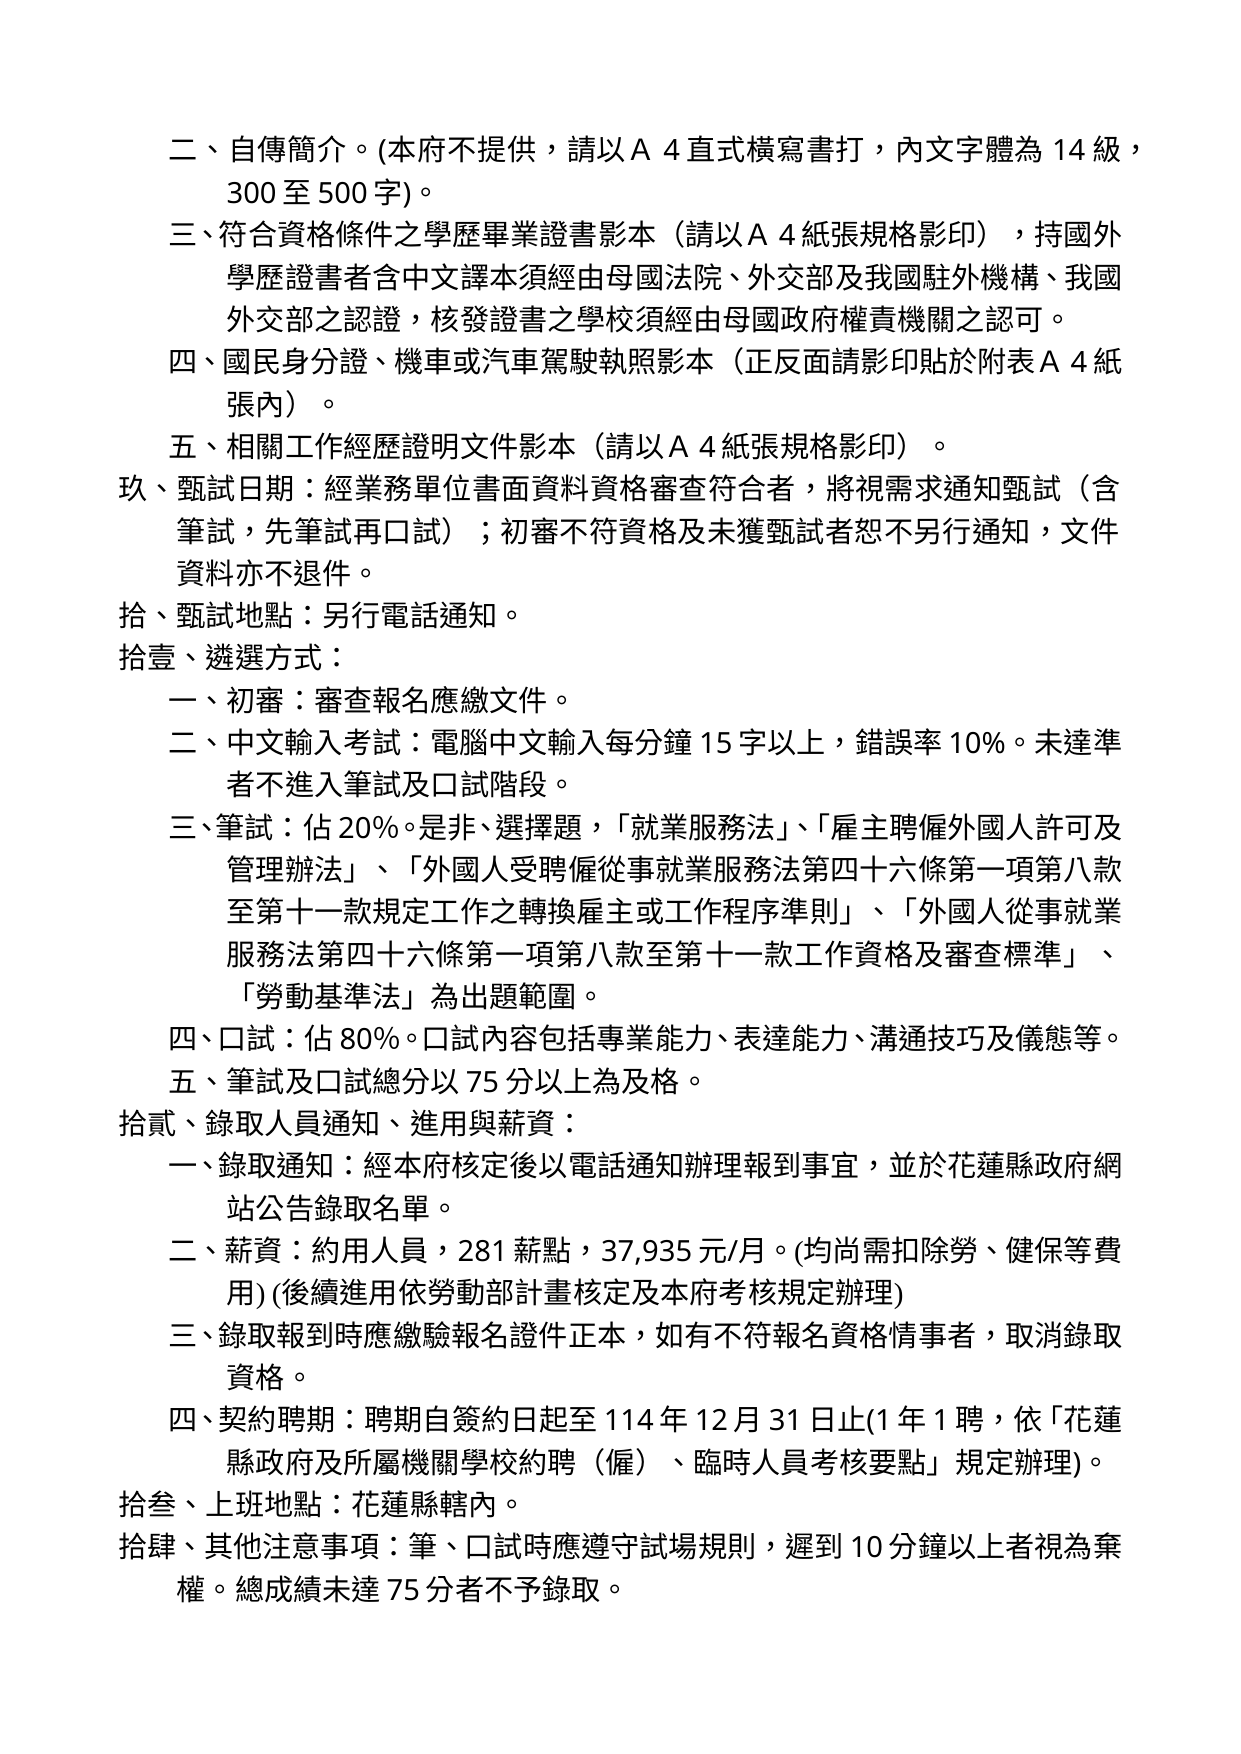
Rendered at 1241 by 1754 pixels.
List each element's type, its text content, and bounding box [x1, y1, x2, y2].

text 拾肆、其他注意事項：筆、口試時應遵守試場規則，遲到10分鐘以上者視為棄權。總成績未達75分者不予錄取。 [118, 1524, 1122, 1609]
text 五、相關工作經歷證明文件影本（請以Ａ4紙張規格影印）。 [168, 423, 1122, 466]
text 二、薪資：約用人員，281薪點，37,935元/月。(均尚需扣除勞、健保等費用) (後續進用依勞動部計畫核定及本府考核規定辦理) [168, 1227, 1122, 1312]
text 二、中文輸入考試：電腦中文輸入每分鐘15字以上，錯誤率10%。未達準者不進入筆試及口試階段。 [168, 719, 1122, 804]
text 四、國民身分證、機車或汽車駕駛執照影本（正反面請影印貼於附表Ａ4紙張內）。 [168, 339, 1122, 423]
text 一、初審：審查報名應繳文件。 [168, 677, 1122, 719]
text 二、自傳簡介。(本府不提供，請以Ａ4直式橫寫書打，內文字體為14級，300至500字)。 [168, 127, 1122, 212]
text 三、筆試：佔20％。是非、選擇題，「就業服務法」、「雇主聘僱外國人許可及管理辦法」、「外國人受聘僱從事就業服務法第四十六條第一項第八款至第十一款規定工作之轉換雇主或工作程序準則」、「外國人從事就業服務法第四十六條第一項第八款至第十一款工作資格及審查標準」、「勞動基準法」為出題範圍。 [168, 804, 1122, 1016]
text 四、口試：佔80％。口試內容包括專業能力、表達能力、溝通技巧及儀態等。 [168, 1016, 1122, 1058]
text 拾壹、遴選方式： [118, 635, 1122, 677]
text 拾、甄試地點：另行電話通知。 [118, 593, 1122, 635]
text 三、錄取報到時應繳驗報名證件正本，如有不符報名資格情事者，取消錄取資格。 [168, 1312, 1122, 1397]
text 五、筆試及口試總分以75分以上為及格。 [168, 1058, 1122, 1101]
text 玖、甄試日期：經業務單位書面資料資格審查符合者，將視需求通知甄試（含筆試，先筆試再口試）；初審不符資格及未獲甄試者恕不另行通知，文件資料亦不退件。 [118, 466, 1122, 593]
text 一、錄取通知：經本府核定後以電話通知辦理報到事宜，並於花蓮縣政府網站公告錄取名單。 [168, 1143, 1122, 1227]
text 三、符合資格條件之學歷畢業證書影本（請以Ａ4紙張規格影印），持國外學歷證書者含中文譯本須經由母國法院、外交部及我國駐外機構、我國外交部之認證，核發證書之學校須經由母國政府權責機關之認可。 [168, 212, 1122, 339]
text 四、契約聘期：聘期自簽約日起至114年12月31日止(1年1聘，依「花蓮縣政府及所屬機關學校約聘（僱）、臨時人員考核要點」規定辦理)。 [168, 1397, 1122, 1482]
text 拾叁、上班地點：花蓮縣轄內。 [118, 1482, 1122, 1524]
text 拾貳、錄取人員通知、進用與薪資： [118, 1101, 1122, 1143]
